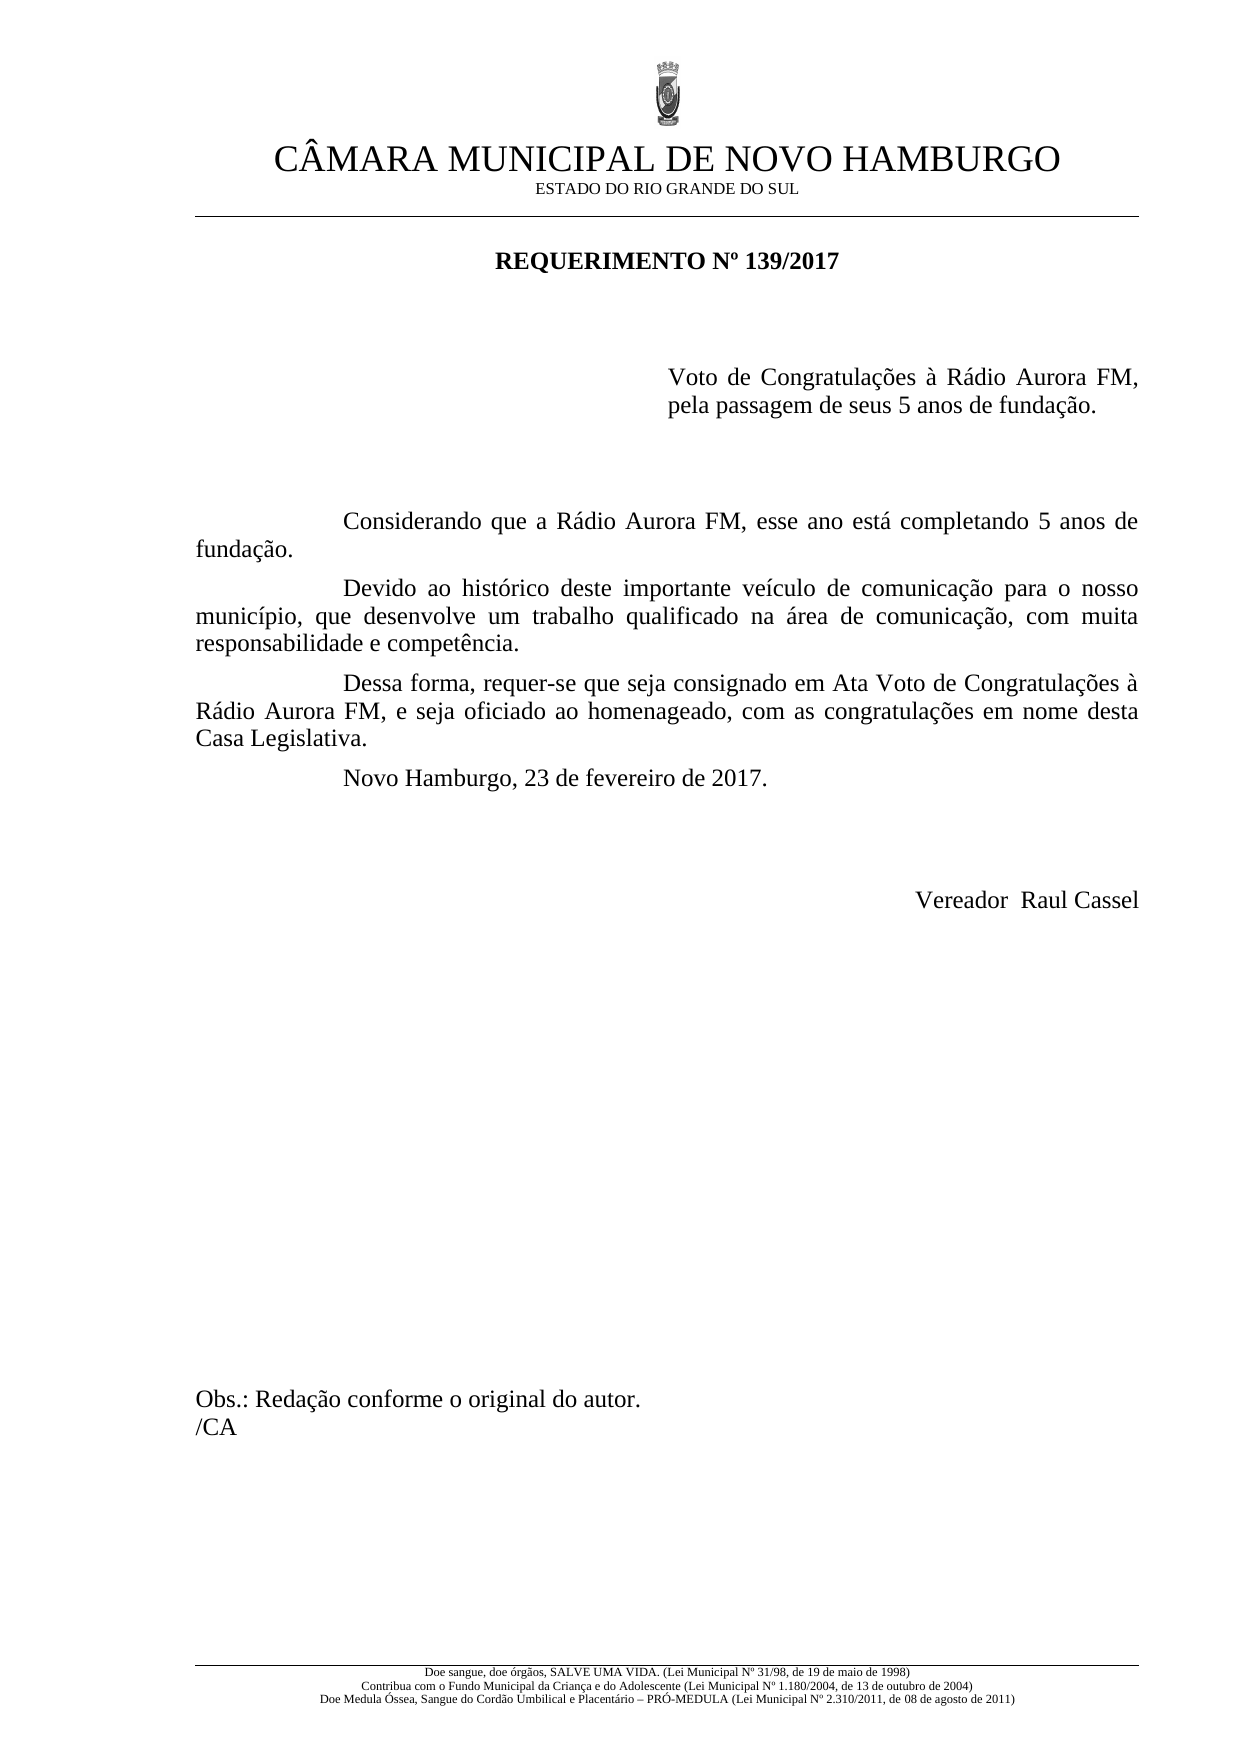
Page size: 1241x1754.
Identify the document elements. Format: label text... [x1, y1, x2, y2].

text Voto de Congratulações à Rádio Aurora FM, pela passagem de seus 5 anos de fundação. [668, 363, 1139, 418]
text Dessa forma, requer-se que seja consignado em Ata Voto de Congratulações à Rádio Aurora FM, e seja oficiado ao homenageado, com as congratulações em nome desta Casa Legislativa. [195, 669, 1139, 752]
text /CA [195, 1413, 1139, 1441]
text Considerando que a Rádio Aurora FM, esse ano está completando 5 anos de fundação. [195, 507, 1139, 562]
text REQUERIMENTO Nº 139/2017 [195, 247, 1139, 274]
text Obs.: Redação conforme o original do autor. [195, 1385, 1139, 1413]
text Devido ao histórico deste importante veículo de comunicação para o nosso município, que desenvolve um trabalho qualificado na área de comunicação, com muita responsabilidade e competência. [195, 574, 1139, 657]
text Novo Hamburgo, 23 de fevereiro de 2017. [343, 764, 1139, 792]
text Vereador Raul Cassel [195, 887, 1139, 914]
